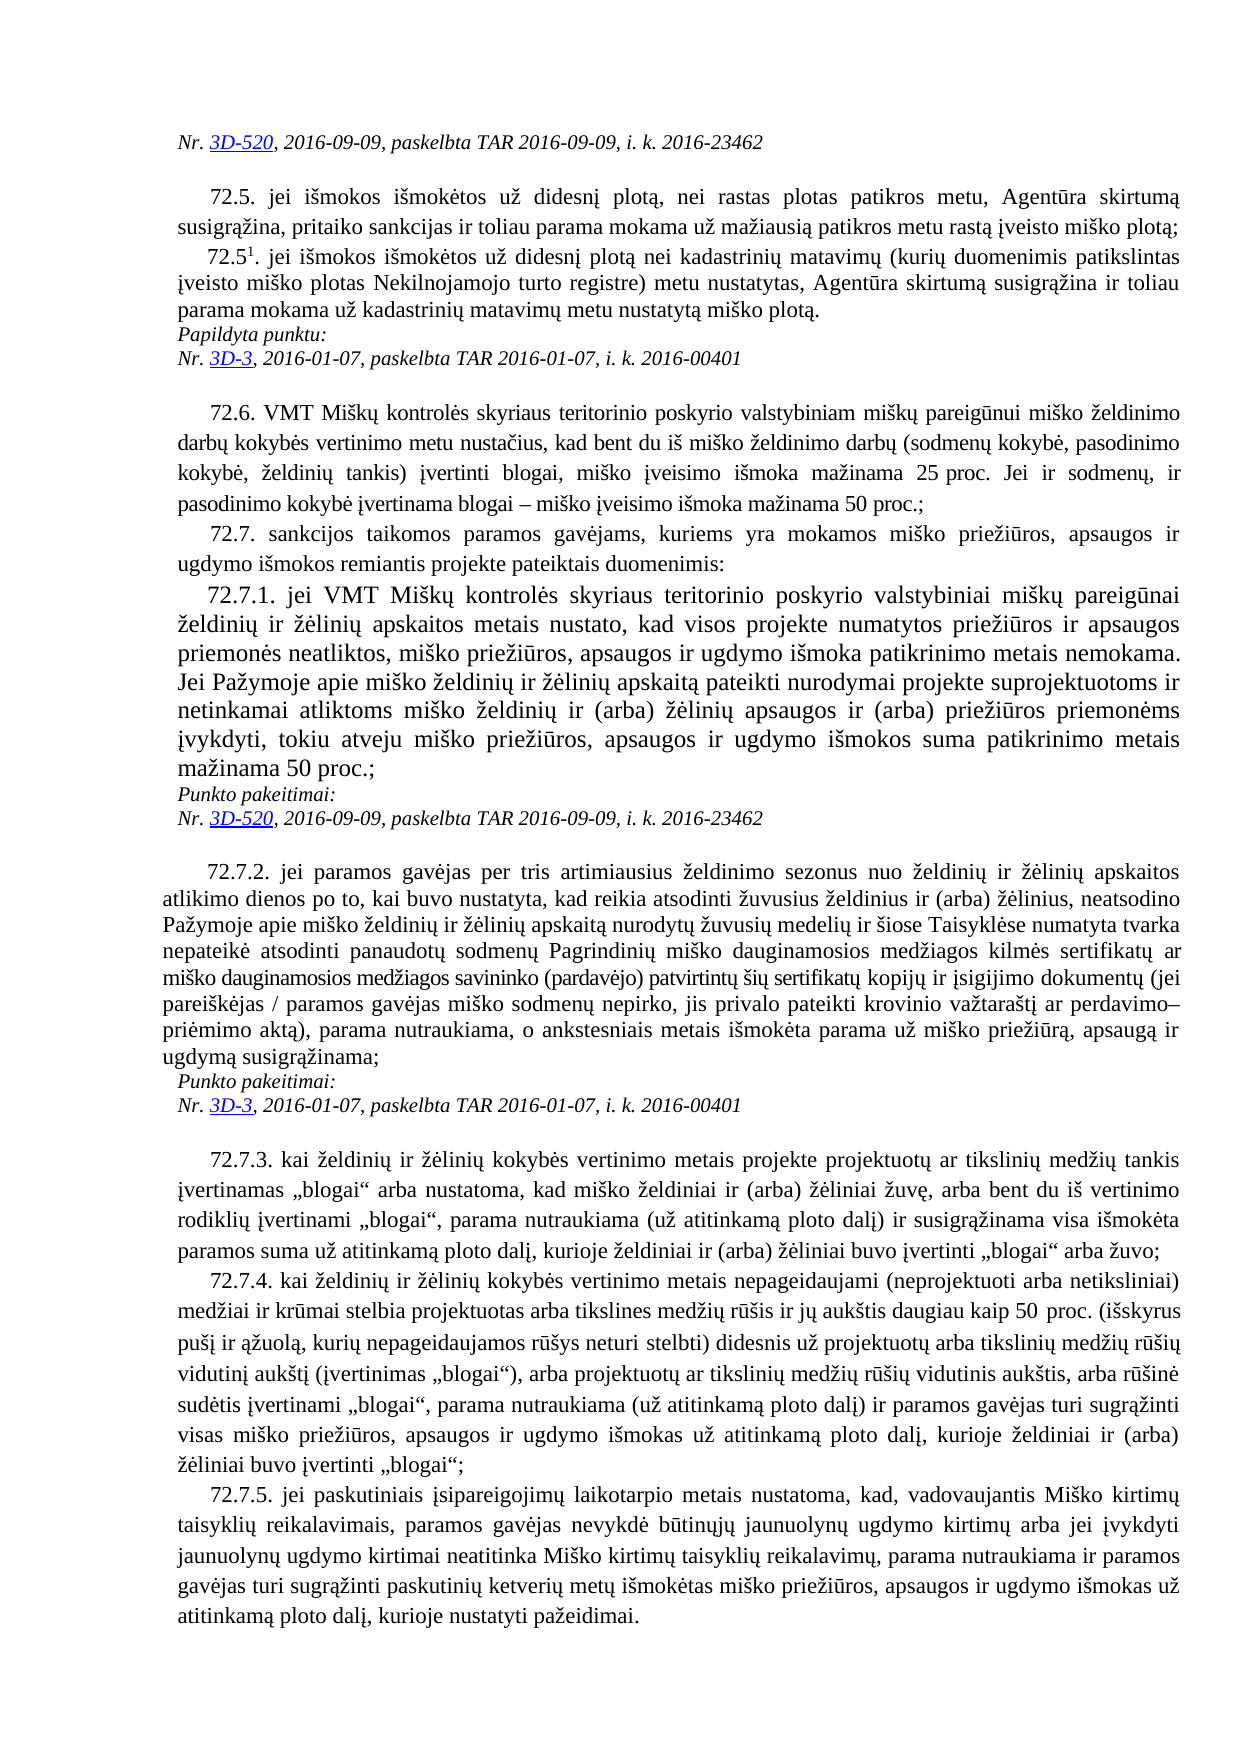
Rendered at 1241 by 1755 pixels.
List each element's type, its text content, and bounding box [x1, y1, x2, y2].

text 72.7.5. jei paskutiniais įsipareigojimų laikotarpio metais nustatoma, kad, vadovaujantis Miško kirtimų taisyklių reikalavimais, paramos gavėjas nevykdė būtinųjų jaunuolynų ugdymo kirtimų arba jei įvykdyti jaunuolynų ugdymo kirtimai neatitinka Miško kirtimų taisyklių reikalavimų, parama nutraukiama ir paramos gavėjas turi sugrąžinti paskutinių ketverių metų išmokėtas miško priežiūros, apsaugos ir ugdymo išmokas už atitinkamą ploto dalį, kurioje nustatyti pažeidimai. [177, 1481, 1181, 1628]
text Nr. 3D-520, 2016-09-09, paskelbta TAR 2016-09-09, i. k. 2016-23462 [177, 130, 1181, 154]
text Punkto pakeitimai: [177, 782, 1181, 806]
text 72.7.3. kai želdinių ir žėlinių kokybės vertinimo metais projekte projektuotų ar tikslinių medžių tankis įvertinamas „blogai“ arba nustatoma, kad miško želdiniai ir (arba) žėliniai žuvę, arba bent du iš vertinimo rodiklių įvertinami „blogai“, parama nutraukiama (už atitinkamą ploto dalį) ir susigrąžinama visa išmokėta paramos suma už atitinkamą ploto dalį, kurioje želdiniai ir (arba) žėliniai buvo įvertinti „blogai“ arba žuvo; [177, 1146, 1181, 1263]
text 72.7.2. jei paramos gavėjas per tris artimiausius želdinimo sezonus nuo želdinių ir žėlinių apskaitos atlikimo dienos po to, kai buvo nustatyta, kad reikia atsodinti žuvusius želdinius ir (arba) žėlinius, neatsodino Pažymoje apie miško želdinių ir žėlinių apskaitą nurodytų žuvusių medelių ir šiose Taisyklėse numatyta tvarka nepateikė atsodinti panaudotų sodmenų Pagrindinių miško dauginamosios medžiagos kilmės sertifikatų ar miško dauginamosios medžiagos savininko (pardavėjo) patvirtintų šių sertifikatų kopijų ir įsigijimo dokumentų (jei pareiškėjas / paramos gavėjas miško sodmenų nepirko, jis privalo pateikti krovinio važtaraštį ar perdavimo–priėmimo aktą), parama nutraukiama, o ankstesniais metais išmokėta parama už miško priežiūrą, apsaugą ir ugdymą susigrąžinama; [162, 858, 1181, 1069]
text 72.7.4. kai želdinių ir žėlinių kokybės vertinimo metais nepageidaujami (neprojektuoti arba netiksliniai) medžiai ir krūmai stelbia projektuotas arba tikslines medžių rūšis ir jų aukštis daugiau kaip 50 proc. (išskyrus pušį ir ąžuolą, kurių nepageidaujamos rūšys neturi stelbti) didesnis už projektuotų arba tikslinių medžių rūšių vidutinį aukštį (įvertinimas „blogai“), arba projektuotų ar tikslinių medžių rūšių vidutinis aukštis, arba rūšinė sudėtis įvertinami „blogai“, parama nutraukiama (už atitinkamą ploto dalį) ir paramos gavėjas turi sugrąžinti visas miško priežiūros, apsaugos ir ugdymo išmokas už atitinkamą ploto dalį, kurioje želdiniai ir (arba) žėliniai buvo įvertinti „blogai“; [177, 1267, 1181, 1477]
text Papildyta punktu: [177, 322, 1181, 346]
text 72.5. jei išmokos išmokėtos už didesnį plotą, nei rastas plotas patikros metu, Agentūra skirtumą susigrąžina, pritaiko sankcijas ir toliau parama mokama už mažiausią patikros metu rastą įveisto miško plotą; [177, 183, 1181, 239]
text Nr. 3D-3, 2016-01-07, paskelbta TAR 2016-01-07, i. k. 2016-00401 [177, 1093, 1181, 1117]
text Nr. 3D-520, 2016-09-09, paskelbta TAR 2016-09-09, i. k. 2016-23462 [177, 806, 1181, 830]
text 72.6. VMT Miškų kontrolės skyriaus teritorinio poskyrio valstybiniam miškų pareigūnui miško želdinimo darbų kokybės vertinimo metu nustačius, kad bent du iš miško želdinimo darbų (sodmenų kokybė, pasodinimo kokybė, želdinių tankis) įvertinti blogai, miško įveisimo išmoka mažinama 25 proc. Jei ir sodmenų, ir pasodinimo kokybė įvertinama blogai – miško įveisimo išmoka mažinama 50 proc.; [177, 399, 1181, 516]
text Nr. 3D-3, 2016-01-07, paskelbta TAR 2016-01-07, i. k. 2016-00401 [177, 346, 1181, 370]
text 72.7.1. jei VMT Miškų kontrolės skyriaus teritorinio poskyrio valstybiniai miškų pareigūnai želdinių ir žėlinių apskaitos metais nustato, kad visos projekte numatytos priežiūros ir apsaugos priemonės neatliktos, miško priežiūros, apsaugos ir ugdymo išmoka patikrinimo metais nemokama. Jei Pažymoje apie miško želdinių ir žėlinių apskaitą pateikti nurodymai projekte suprojektuotoms ir netinkamai atliktoms miško želdinių ir (arba) žėlinių apsaugos ir (arba) priežiūros priemonėms įvykdyti, tokiu atveju miško priežiūros, apsaugos ir ugdymo išmokos suma patikrinimo metais mažinama 50 proc.; [177, 580, 1181, 782]
text Punkto pakeitimai: [177, 1069, 1181, 1093]
text 72.7. sankcijos taikomos paramos gavėjams, kuriems yra mokamos miško priežiūros, apsaugos ir ugdymo išmokos remiantis projekte pateiktais duomenimis: [177, 520, 1181, 576]
text 72.51. jei išmokos išmokėtos už didesnį plotą nei kadastrinių matavimų (kurių duomenimis patikslintas įveisto miško plotas Nekilnojamojo turto registre) metu nustatytas, Agentūra skirtumą susigrąžina ir toliau parama mokama už kadastrinių matavimų metu nustatytą miško plotą. [177, 243, 1181, 322]
